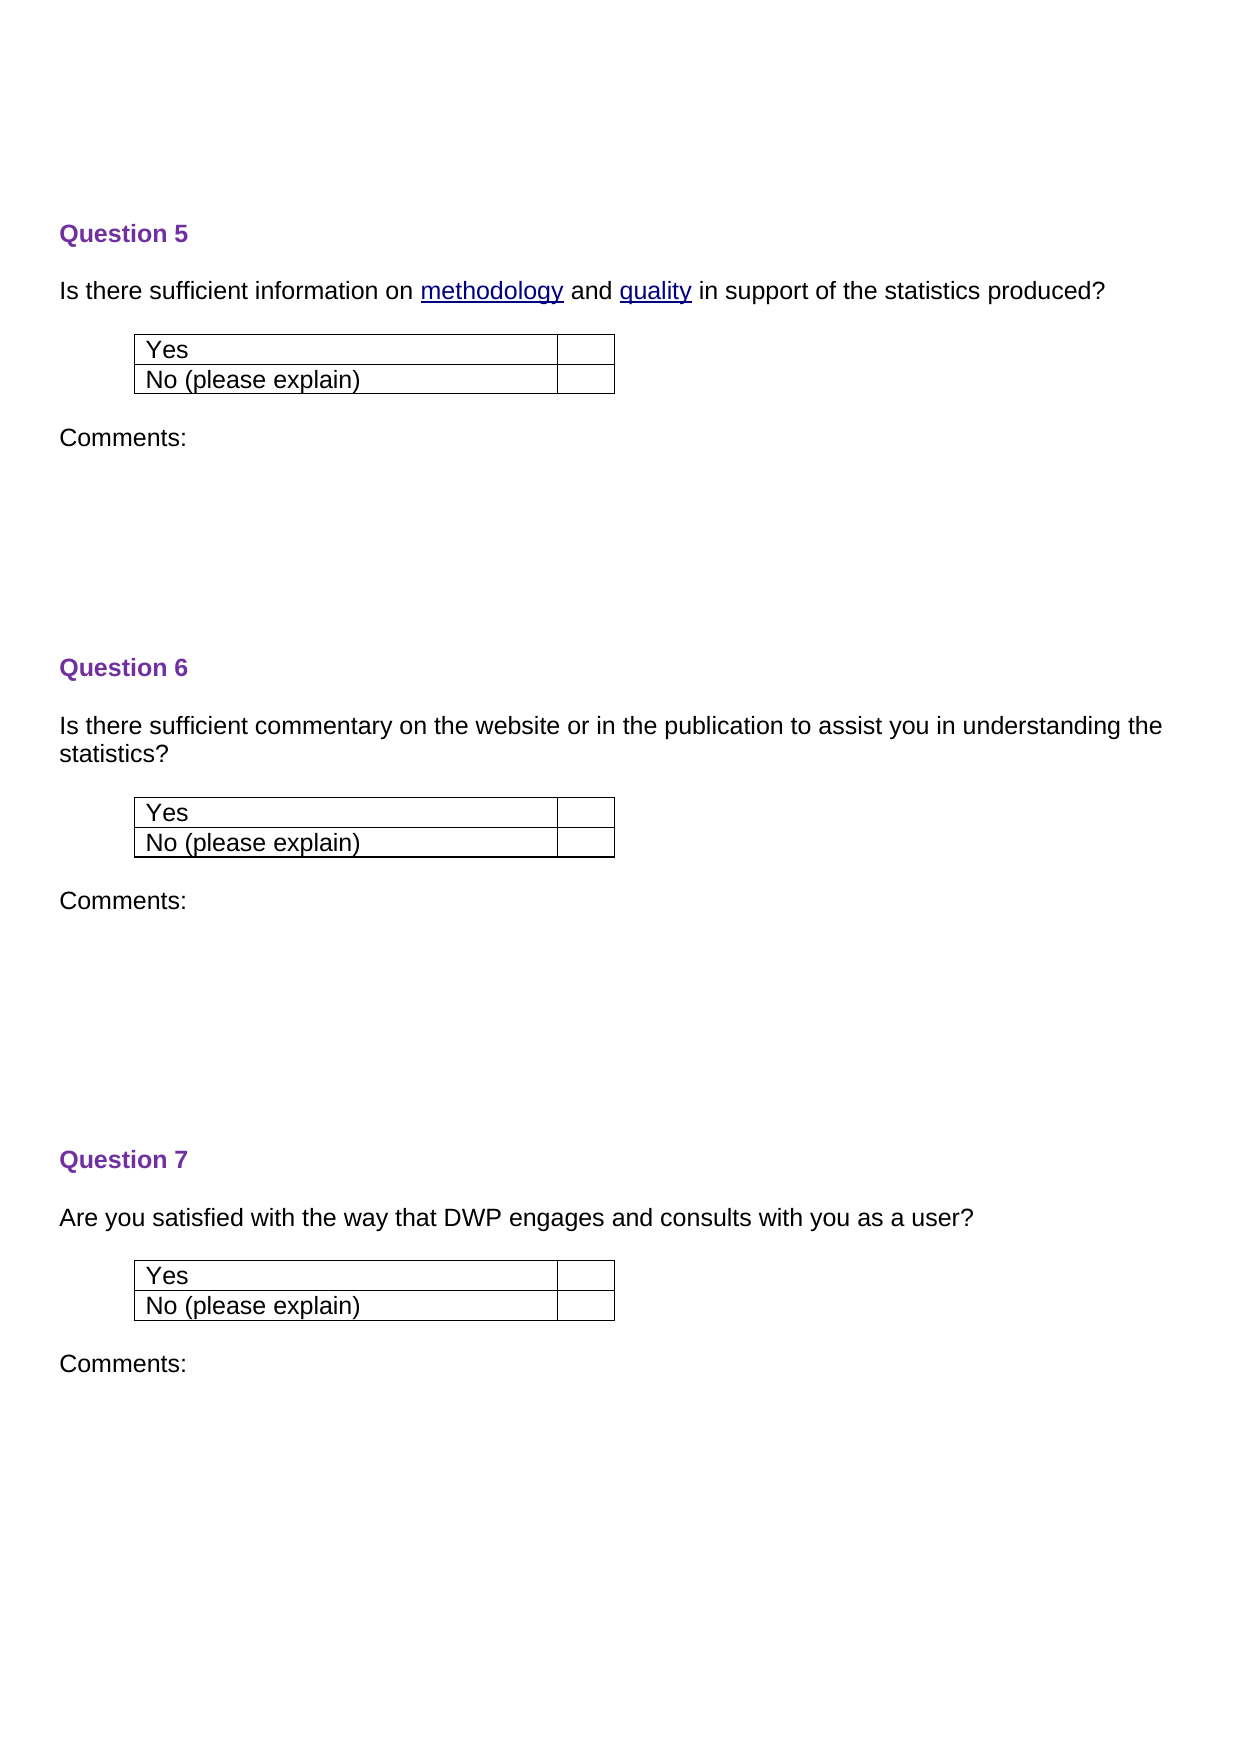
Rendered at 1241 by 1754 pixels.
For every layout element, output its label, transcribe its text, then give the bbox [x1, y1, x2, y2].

table_header [558, 335, 614, 363]
text Question 7 [59, 1145, 1181, 1174]
text Is there sufficient information on methodology and quality in support of the statistics produced? [59, 276, 1181, 305]
table_cell [558, 365, 614, 393]
text Question 5 [59, 219, 1181, 247]
table_cell No (please explain) [135, 365, 557, 393]
text Is there sufficient commentary on the website or in the publication to assist you in understanding the statistics? [59, 711, 1181, 768]
text Comments: [59, 1349, 1181, 1378]
table_cell [558, 1291, 614, 1319]
table_cell No (please explain) [135, 1291, 557, 1319]
text Are you satisfied with the way that DWP engages and consults with you as a user? [59, 1202, 1181, 1231]
text Comments: [59, 423, 1181, 452]
table_header Yes [135, 798, 557, 827]
text Question 6 [59, 653, 1181, 682]
table_header [558, 1261, 614, 1290]
table_header [558, 798, 614, 827]
table_header Yes [135, 335, 557, 363]
table_header Yes [135, 1261, 557, 1290]
table_cell No (please explain) [135, 828, 557, 856]
table_cell [558, 828, 614, 856]
text Comments: [59, 886, 1181, 915]
